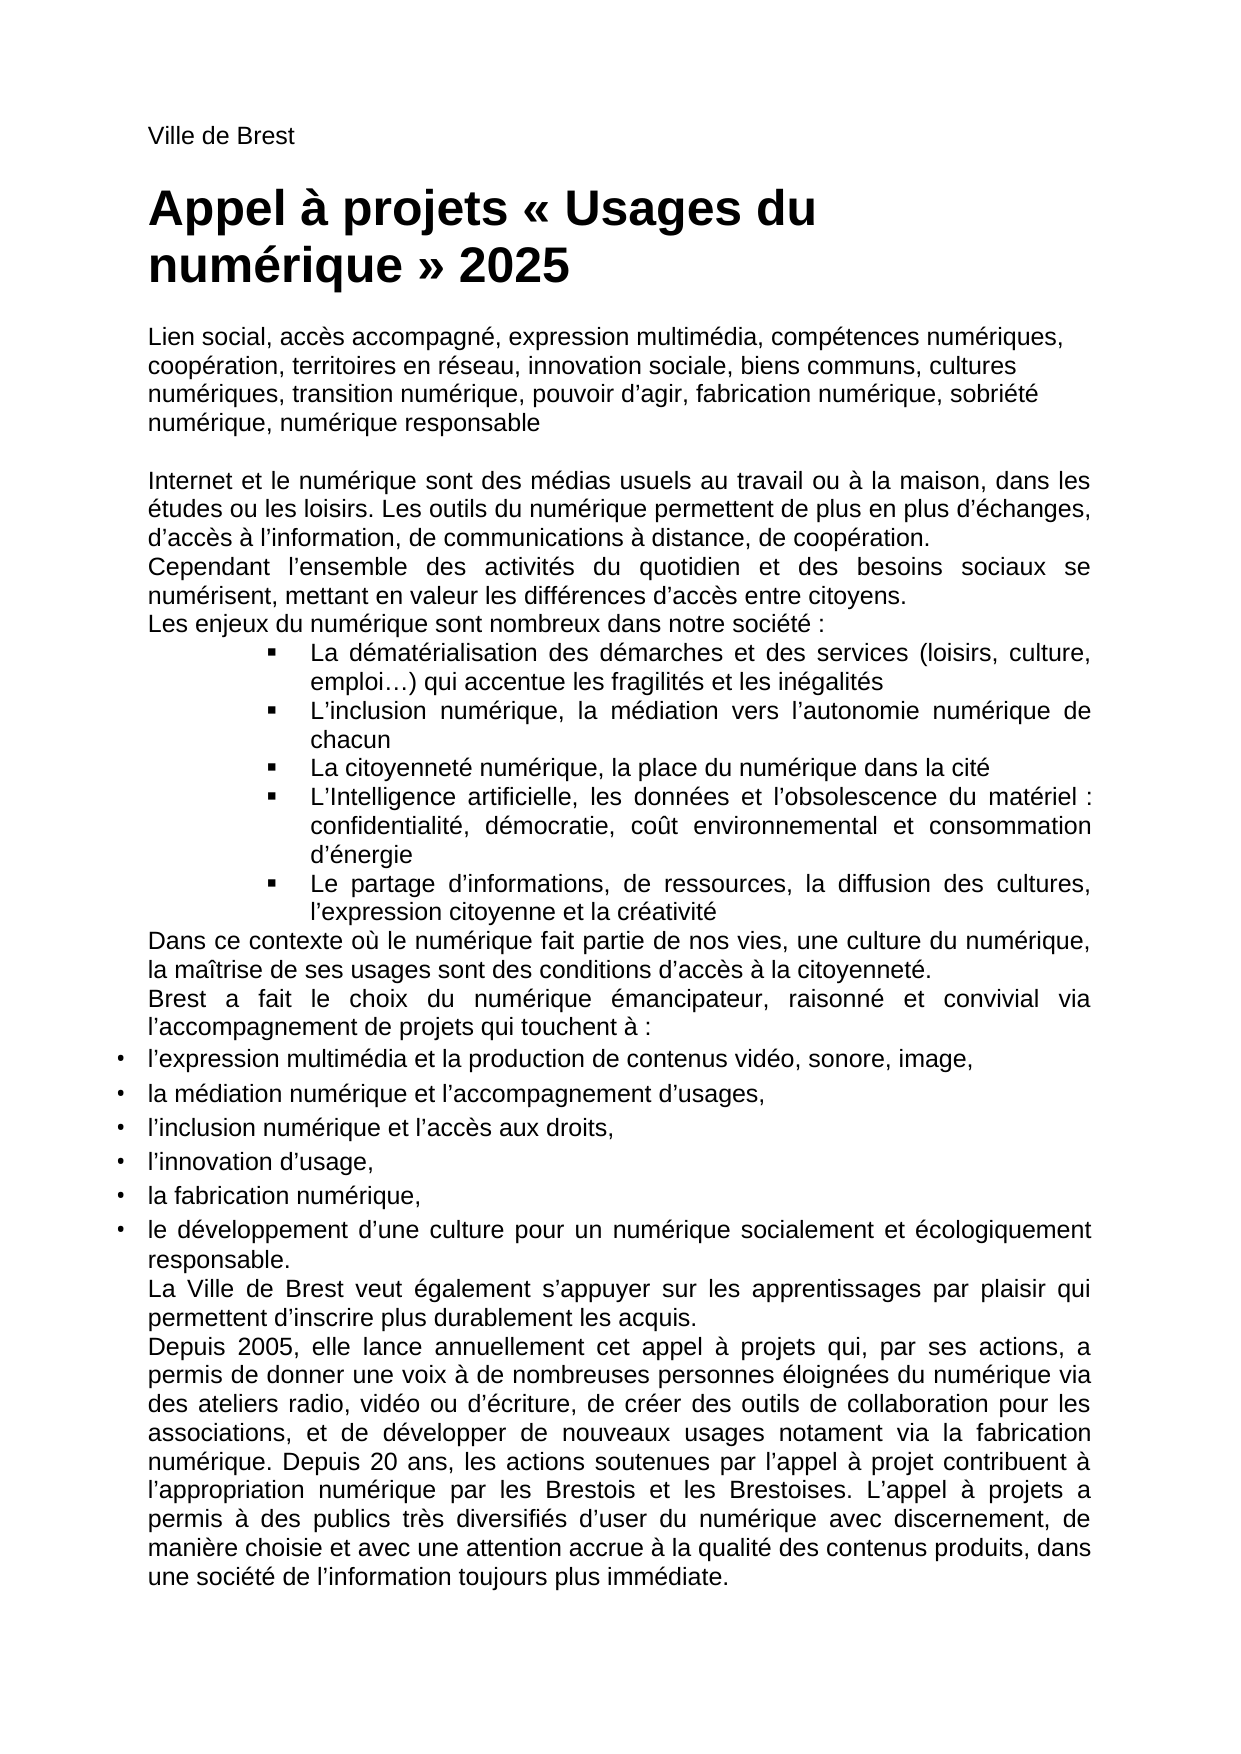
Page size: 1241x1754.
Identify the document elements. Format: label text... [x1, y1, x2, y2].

list l’expression multimédia et la production de contenus vidéo, sonore, image, [116, 1041, 1093, 1075]
list le développement d’une culture pour un numérique socialement et écologiquement responsable. [116, 1211, 1093, 1274]
text Internet et le numérique sont des médias usuels au travail ou à la maison, dans les études ou les loisirs. Les outils du numérique permettent de plus en plus d’échanges, d’accès à l’information, de communications à distance, de coopération. [148, 466, 1093, 552]
list l’innovation d’usage, [116, 1143, 1093, 1177]
list Le partage d’informations, de ressources, la diffusion des cultures, l’expression citoyenne et la créativité [266, 868, 1093, 926]
list L’inclusion numérique, la médiation vers l’autonomie numérique de chacun [266, 696, 1093, 753]
list l’inclusion numérique et l’accès aux droits, [116, 1109, 1093, 1143]
text Lien social, accès accompagné, expression multimédia, compétences numériques, coopération, territoires en réseau, innovation sociale, biens communs, cultures numériques, transition numérique, pouvoir d’agir, fabrication numérique, sobriété numérique, numérique responsable [148, 322, 1093, 437]
list L’Intelligence artificielle, les données et l’obsolescence du matériel : confidentialité, démocratie, coût environnemental et consommation d’énergie [266, 782, 1093, 868]
text Cependant l’ensemble des activités du quotidien et des besoins sociaux se numérisent, mettant en valeur les différences d’accès entre citoyens. [148, 552, 1093, 609]
text Les enjeux du numérique sont nombreux dans notre société : [148, 609, 1093, 638]
list La dématérialisation des démarches et des services (loisirs, culture, emploi…) qui accentue les fragilités et les inégalités [266, 638, 1093, 696]
text Appel à projets « Usages du numérique » 2025 [148, 178, 1093, 293]
text La Ville de Brest veut également s’appuyer sur les apprentissages par plaisir qui permettent d’inscrire plus durablement les acquis. [148, 1274, 1093, 1332]
list la médiation numérique et l’accompagnement d’usages, [116, 1075, 1093, 1109]
text Ville de Brest [148, 121, 1093, 149]
text Depuis 2005, elle lance annuellement cet appel à projets qui, par ses actions, a permis de donner une voix à de nombreuses personnes éloignées du numérique via des ateliers radio, vidéo ou d’écriture, de créer des outils de collaboration pour les associations, et de développer de nouveaux usages notament via la fabrication numérique. Depuis 20 ans, les actions soutenues par l’appel à projet contribuent à l’appropriation numérique par les Brestois et les Brestoises. L’appel à projets a permis à des publics très diversifiés d’user du numérique avec discernement, de manière choisie et avec une attention accrue à la qualité des contenus produits, dans une société de l’information toujours plus immédiate. [148, 1332, 1093, 1591]
text Dans ce contexte où le numérique fait partie de nos vies, une culture du numérique, la maîtrise de ses usages sont des conditions d’accès à la citoyenneté. [148, 926, 1093, 984]
text Brest a fait le choix du numérique émancipateur, raisonné et convivial via l’accompagnement de projets qui touchent à : [148, 984, 1093, 1041]
list la fabrication numérique, [116, 1177, 1093, 1211]
list La citoyenneté numérique, la place du numérique dans la cité [266, 753, 1093, 782]
